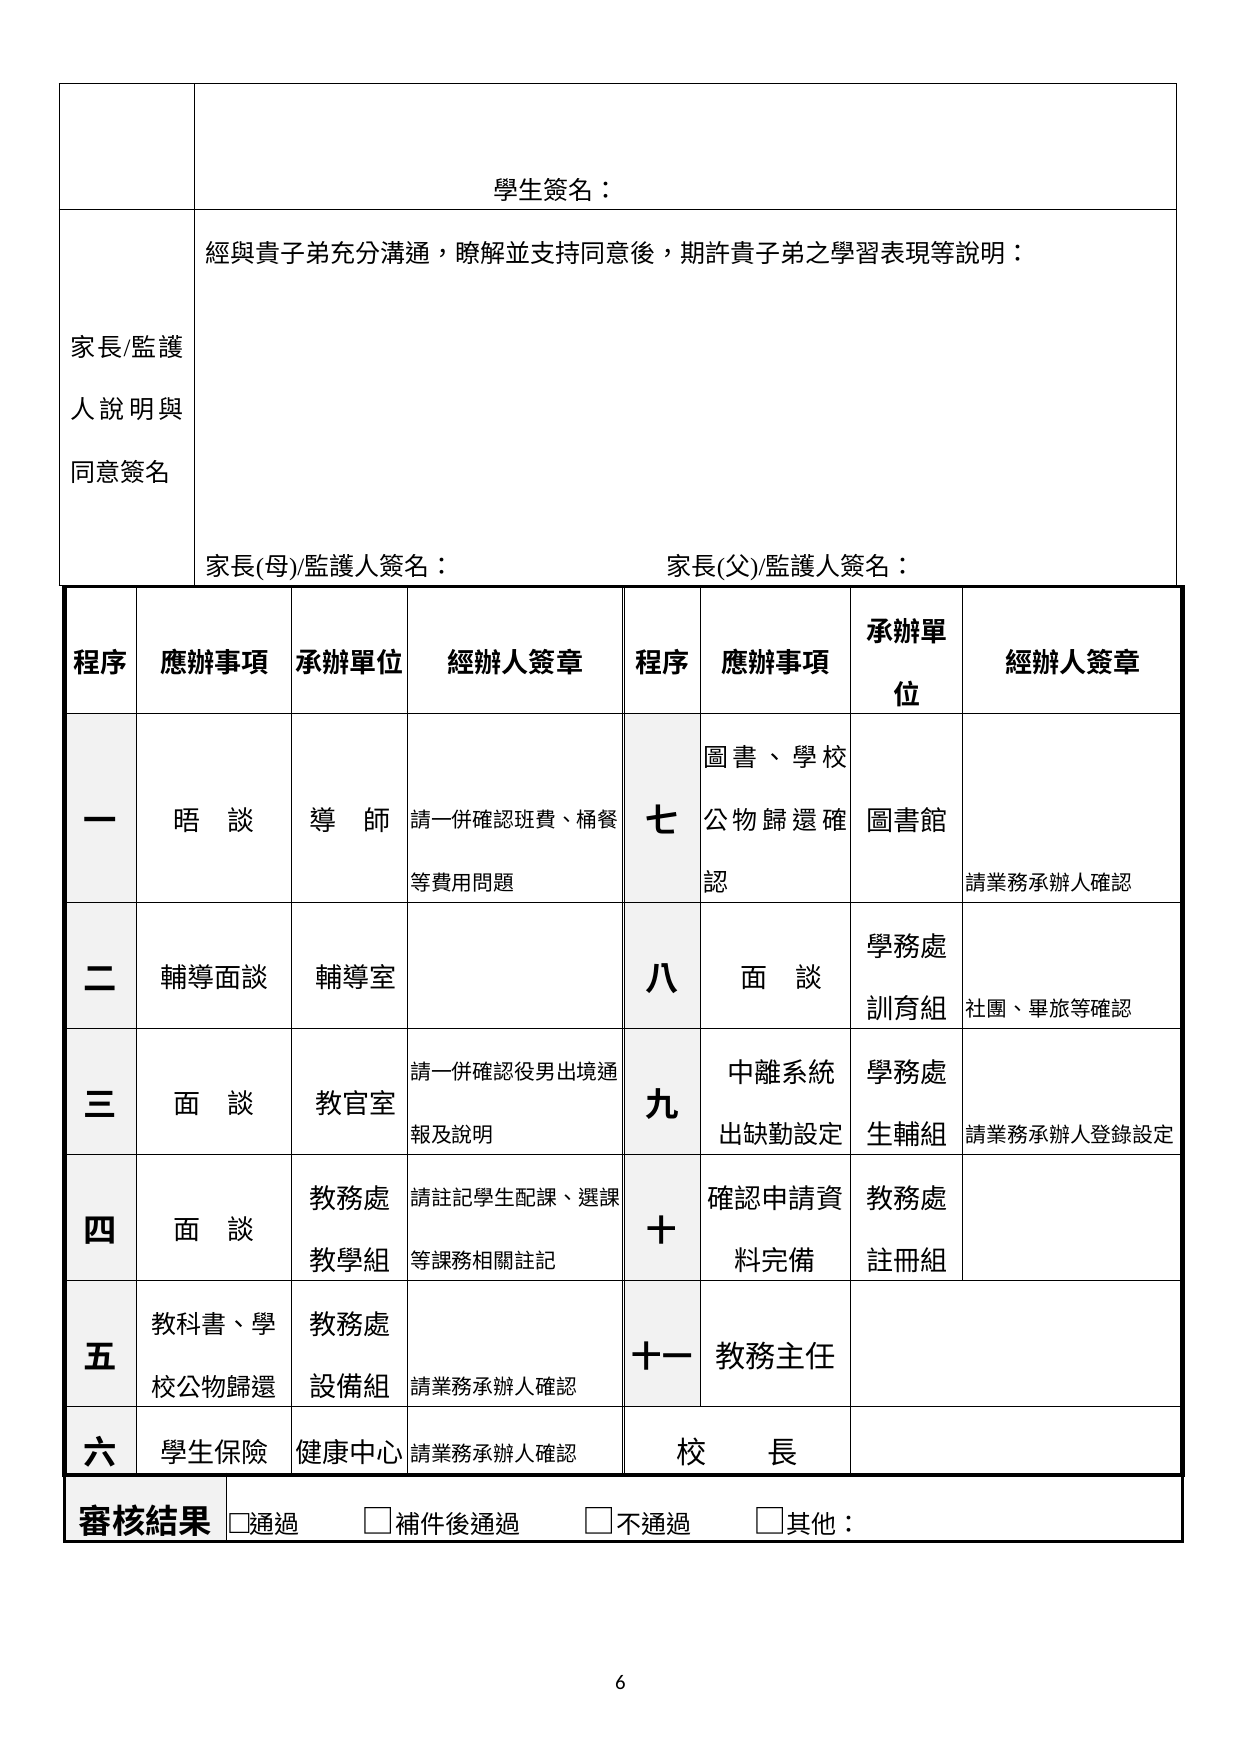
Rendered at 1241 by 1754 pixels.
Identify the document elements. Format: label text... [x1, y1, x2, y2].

table_cell 程序 [67, 588, 136, 713]
table_cell 晤 談 [137, 714, 291, 902]
table_cell 請業務承辦人確認 [408, 1407, 622, 1473]
table_cell [851, 1407, 1180, 1473]
table_cell 請業務承辦人登錄設定 [963, 1029, 1180, 1154]
table_cell 審核結果 [66, 1477, 226, 1540]
table_cell 面 談 [137, 1155, 291, 1280]
table_cell 十 [625, 1155, 700, 1280]
table_cell 請註記學生配課、選課等課務相關註記 [408, 1155, 622, 1280]
table_cell 請業務承辦人確認 [963, 714, 1180, 902]
table_cell [963, 1155, 1180, 1280]
table_cell 圖書館 [851, 714, 962, 902]
table_cell 四 [67, 1155, 136, 1280]
table_cell 家長/監護人說明與同意簽名 [60, 210, 194, 585]
table_cell 請業務承辦人確認 [408, 1281, 622, 1406]
table_cell [1177, 209, 1183, 585]
table_cell 校 長 [625, 1407, 850, 1473]
table_cell 輔導面談 [137, 903, 291, 1028]
table_cell 請一併確認役男出境通報及說明 [408, 1029, 622, 1154]
table_cell [851, 1281, 1180, 1406]
table_cell 經與貴子弟充分溝通，瞭解並支持同意後，期許貴子弟之學習表現等說明： 家長(母)/監護人簽名： 家長(父)/監護人簽名： [195, 210, 1176, 585]
table_cell □通過 □補件後通過 □不通過 □其他： [227, 1477, 1181, 1540]
table_cell 經辦人簽章 [963, 588, 1180, 713]
table_cell 學生保險 [137, 1407, 291, 1473]
table_cell 一 [67, 714, 136, 902]
table_cell 學務處 訓育組 [851, 903, 962, 1028]
table_cell 應辦事項 [701, 588, 850, 713]
table_cell 請一併確認班費、桶餐等費用問題 [408, 714, 622, 902]
table_cell [1177, 83, 1183, 209]
table_cell 承辦單位 [292, 588, 407, 713]
table_cell 十一 [625, 1281, 700, 1406]
table_cell 七 [625, 714, 700, 902]
table_cell 五 [67, 1281, 136, 1406]
table_cell 教官室 [292, 1029, 407, 1154]
table_cell [408, 903, 622, 1028]
table_cell 八 [625, 903, 700, 1028]
table_cell 導 師 [292, 714, 407, 902]
table_cell 學務處 生輔組 [851, 1029, 962, 1154]
table_cell 六 [67, 1407, 136, 1473]
table_cell 二 [67, 903, 136, 1028]
table_cell [60, 84, 194, 209]
table_cell 確認申請資料完備 [701, 1155, 850, 1280]
table_cell 圖書、學校公物歸還確認 [701, 714, 850, 902]
table_cell 承辦單位 [851, 588, 962, 713]
table_cell 中離系統 出缺勤設定 [701, 1029, 850, 1154]
table_cell 應辦事項 [137, 588, 291, 713]
table_cell 面 談 [701, 903, 850, 1028]
table_cell 教科書、學校公物歸還 [137, 1281, 291, 1406]
table_cell 教務處 教學組 [292, 1155, 407, 1280]
table_cell 教務處 設備組 [292, 1281, 407, 1406]
table_cell 三 [67, 1029, 136, 1154]
table_cell [59, 1473, 63, 1540]
table_cell 學生簽名： [195, 84, 1176, 209]
table_cell 教務主任 [701, 1281, 850, 1406]
table_cell 健康中心 [292, 1407, 407, 1473]
table_cell 教務處 註冊組 [851, 1155, 962, 1280]
table_cell 面 談 [137, 1029, 291, 1154]
table_cell 社團、畢旅等確認 [963, 903, 1180, 1028]
table_cell 經辦人簽章 [408, 588, 622, 713]
table_cell 程序 [625, 588, 700, 713]
table_cell 九 [625, 1029, 700, 1154]
table_cell 輔導室 [292, 903, 407, 1028]
